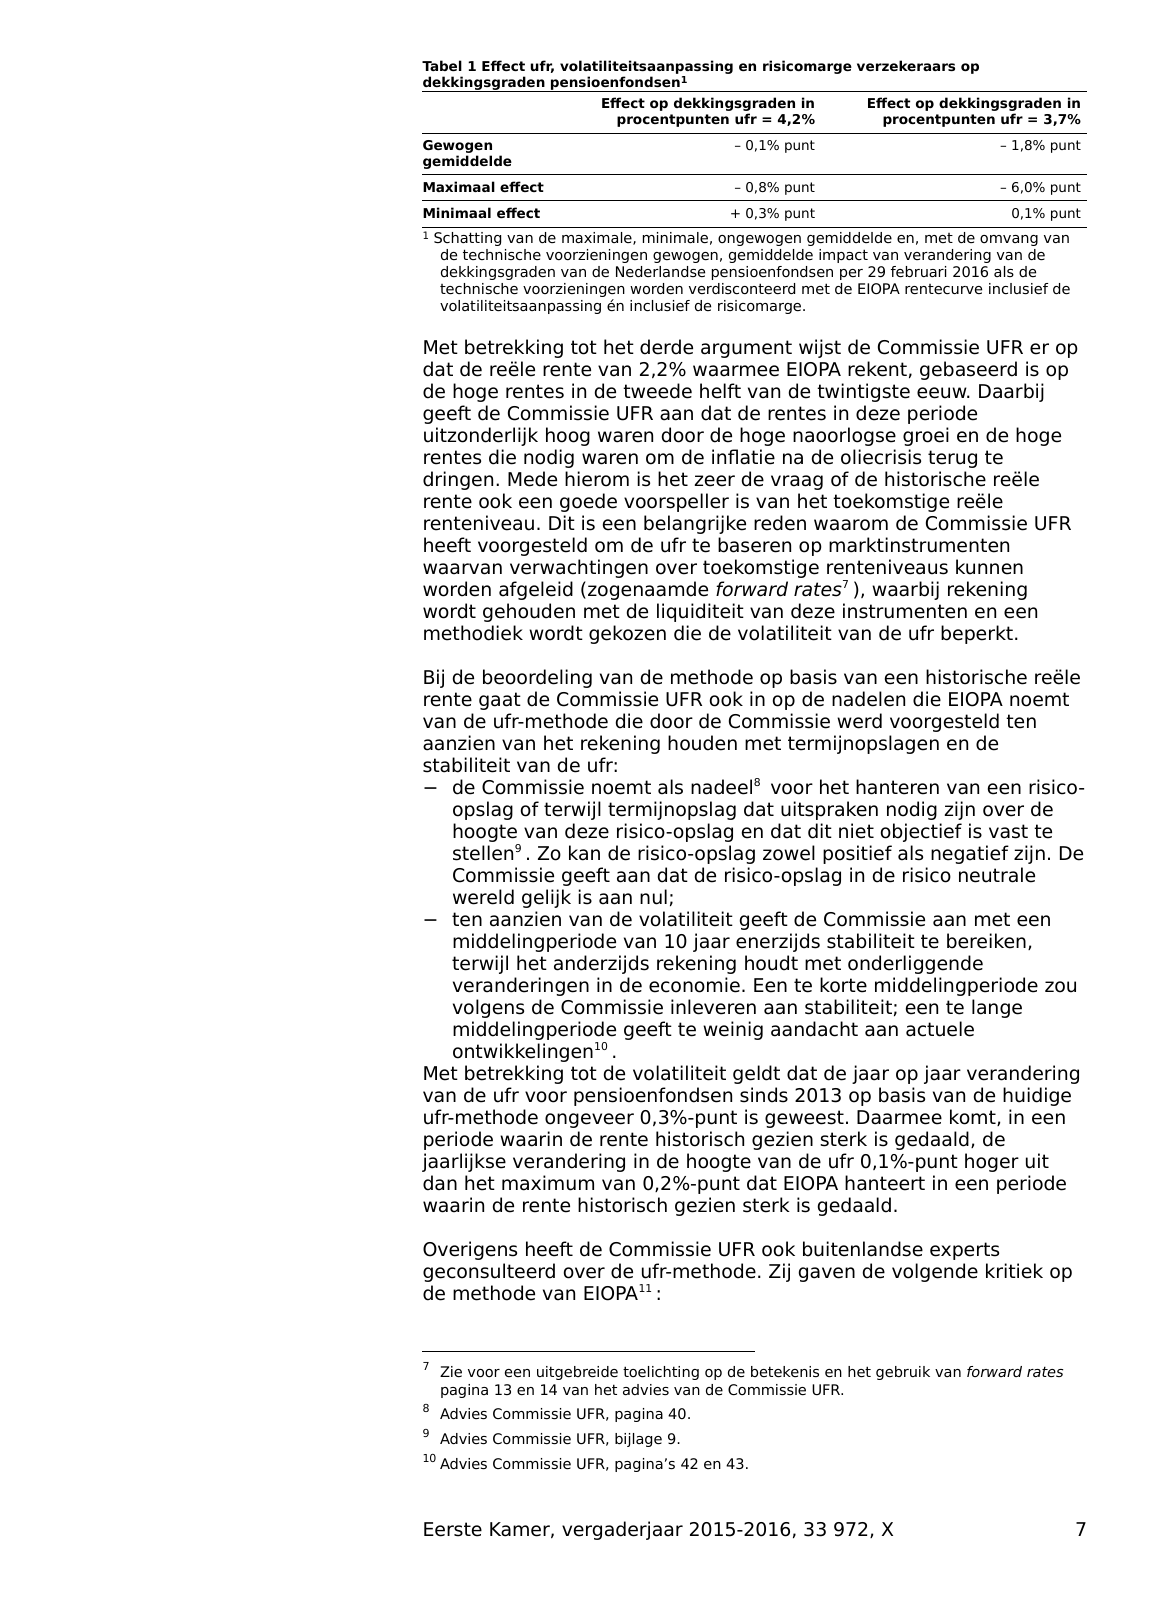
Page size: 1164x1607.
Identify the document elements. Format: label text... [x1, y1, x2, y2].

table_cell 0,1% punt [821, 201, 1087, 227]
text − de Commissie noemt als nadeel voor het hanteren van een risico-opslag of terwijl termijnopslag dat uitspraken nodig zijn over de hoogte van deze risico-opslag en dat dit niet objectief is vast te stellen. Zo kan de risico-opslag zowel positief als negatief zijn. De Commissie geeft aan dat de risico-opslag in de risico neutrale wereld gelijk is aan nul; [422, 777, 1087, 909]
table_cell 1 Schatting van de maximale, minimale, ongewogen gemiddelde en, met de omvang van de technische voorzieningen gewogen, gemiddelde impact van verandering van de dekkingsgraden van de Nederlandse pensioenfondsen per 29 februari 2016 als de technische voorzieningen worden verdisconteerd met de EIOPA rentecurve inclusief de volatiliteitsaanpassing én inclusief de risicomarge. [422, 228, 1087, 315]
text Advies Commissie UFR, bijlage 9. [422, 1427, 1087, 1449]
table_cell Gewogen gemiddelde [422, 134, 555, 174]
text − ten aanzien van de volatiliteit geeft de Commissie aan met een middelingperiode van 10 jaar enerzijds stabiliteit te bereiken, terwijl het anderzijds rekening houdt met onderliggende veranderingen in de economie. Een te korte middelingperiode zou volgens de Commissie inleveren aan stabiliteit; een te lange middelingperiode geeft te weinig aandacht aan actuele ontwikkelingen. [422, 909, 1087, 1063]
table_cell + 0,3% punt [555, 201, 821, 227]
text Bij de beoordeling van de methode op basis van een historische reële rente gaat de Commissie UFR ook in op de nadelen die EIOPA noemt van de ufr-methode die door de Commissie werd voorgesteld ten aanzien van het rekening houden met termijnopslagen en de stabiliteit van de ufr: [422, 667, 1087, 777]
text Zie voor een uitgebreide toelichting op de betekenis en het gebruik van forward rates pagina 13 en 14 van het advies van de Commissie UFR. [422, 1360, 1087, 1399]
text Overigens heeft de Commissie UFR ook buitenlandse experts geconsulteerd over de ufr-methode. Zij gaven de volgende kritiek op de methode van EIOPA: [422, 1239, 1087, 1304]
table_cell – 6,0% punt [821, 175, 1087, 200]
table_header Tabel 1 Effect ufr, volatiliteitsaanpassing en risicomarge verzekeraars op dekkingsgraden pensioenfondsen1 [422, 59, 1087, 91]
table_cell – 0,1% punt [555, 134, 821, 174]
table_cell Minimaal effect [422, 201, 555, 227]
table_cell Maximaal effect [422, 175, 555, 200]
table_cell Effect op dekkingsgraden in procentpunten ufr = 3,7% [821, 92, 1087, 132]
table_cell Effect op dekkingsgraden in procentpunten ufr = 4,2% [555, 92, 821, 132]
text Advies Commissie UFR, pagina’s 42 en 43. [422, 1452, 1087, 1474]
table_cell – 0,8% punt [555, 175, 821, 200]
text Met betrekking tot de volatiliteit geldt dat de jaar op jaar verandering van de ufr voor pensioenfondsen sinds 2013 op basis van de huidige ufr-methode ongeveer 0,3%-punt is geweest. Daarmee komt, in een periode waarin de rente historisch gezien sterk is gedaald, de jaarlijkse verandering in de hoogte van de ufr 0,1%-punt hoger uit dan het maximum van 0,2%-punt dat EIOPA hanteert in een periode waarin de rente historisch gezien sterk is gedaald. [422, 1063, 1087, 1216]
table_cell – 1,8% punt [821, 134, 1087, 174]
table_cell [422, 92, 555, 132]
text Advies Commissie UFR, pagina 40. [422, 1402, 1087, 1424]
text Met betrekking tot het derde argument wijst de Commissie UFR er op dat de reële rente van 2,2% waarmee EIOPA rekent, gebaseerd is op de hoge rentes in de tweede helft van de twintigste eeuw. Daarbij geeft de Commissie UFR aan dat de rentes in deze periode uitzonderlijk hoog waren door de hoge naoorlogse groei en de hoge rentes die nodig waren om de inflatie na de oliecrisis terug te dringen. Mede hierom is het zeer de vraag of de historische reële rente ook een goede voorspeller is van het toekomstige reële renteniveau. Dit is een belangrijke reden waarom de Commissie UFR heeft voorgesteld om de ufr te baseren op marktinstrumenten waarvan verwachtingen over toekomstige renteniveaus kunnen worden afgeleid (zogenaamde forward rates), waarbij rekening wordt gehouden met de liquiditeit van deze instrumenten en een methodiek wordt gekozen die de volatiliteit van de ufr beperkt. [422, 337, 1087, 645]
